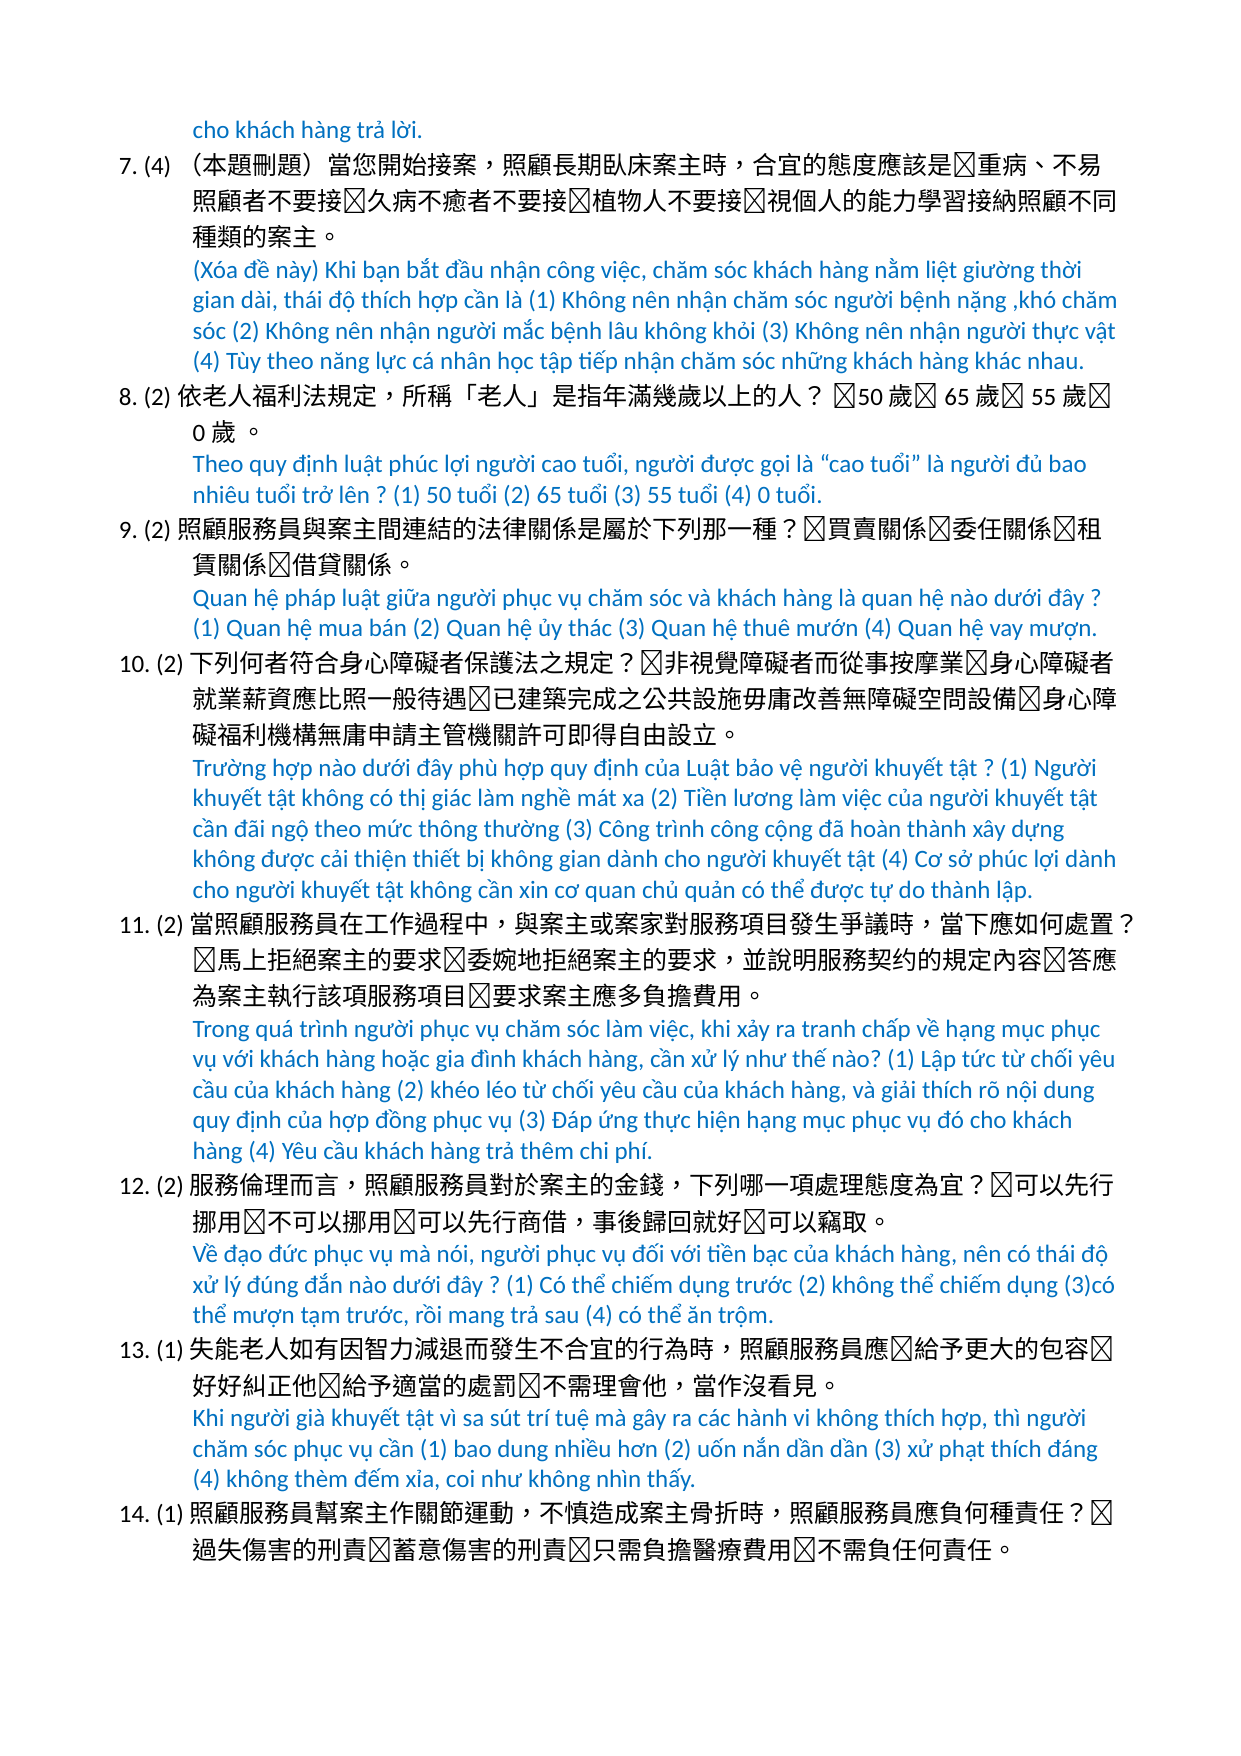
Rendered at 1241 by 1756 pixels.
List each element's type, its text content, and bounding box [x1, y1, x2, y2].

text 8. (2) 依老人福利法規定，所稱「老人」是指年滿幾歲以上的人？ 50 歲 65 歲 55 歲 0 歲 。 [119, 376, 1126, 448]
text 11. (2) 當照顧服務員在工作過程中，與案主或案家對服務項目發生爭議時，當下應如何處置？馬上拒絕案主的要求委婉地拒絕案主的要求，並說明服務契约的規定內容答應為案主執行該項服務項目要求案主應多負擔費用。 [119, 904, 1126, 1013]
text cho khách hàng trả lời. [192, 114, 1126, 145]
text Khi người già khuyết tật vì sa sút trí tuệ mà gây ra các hành vi không thích hợp, thì người chăm sóc phục vụ cần (1) bao dung nhiều hơn (2) uốn nắn dần dần (3) xử phạt thích đáng (4) không thèm đếm xỉa, coi như không nhìn thấy. [192, 1402, 1126, 1494]
text 7. (4) （本題刪題）當您開始接案，照顧長期臥床案主時，合宜的態度應該是重病、不易照顧者不要接久病不癒者不要接植物人不要接視個人的能力學習接納照顧不同種類的案主。 [119, 145, 1126, 254]
text 12. (2) 服務倫理而言，照顧服務員對於案主的金錢，下列哪一項處理態度為宜？可以先行挪用不可以挪用可以先行商借，事後歸回就好可以竊取。 [119, 1166, 1126, 1238]
text Trong quá trình người phục vụ chăm sóc làm việc, khi xảy ra tranh chấp về hạng mục phục vụ với khách hàng hoặc gia đình khách hàng, cần xử lý như thế nào? (1) Lập tức từ chối yêu cầu của khách hàng (2) khéo léo từ chối yêu cầu của khách hàng, và giải thích rõ nội dung quy định của hợp đồng phục vụ (3) Đáp ứng thực hiện hạng mục phục vụ đó cho khách hàng (4) Yêu cầu khách hàng trả thêm chi phí. [192, 1013, 1126, 1166]
text 10. (2) 下列何者符合身心障礙者保護法之規定？非視覺障礙者而從事按摩業身心障礙者就業薪資應比照一般待遇已建築完成之公共設施毋庸改善無障礙空問設備身心障礙福利機構無庸申請主管機關許可即得自由設立。 [119, 643, 1126, 752]
text (Xóa đề này) Khi bạn bắt đầu nhận công việc, chăm sóc khách hàng nằm liệt giường thời gian dài, thái độ thích hợp cần là (1) Không nên nhận chăm sóc người bệnh nặng ,khó chăm sóc (2) Không nên nhận người mắc bệnh lâu không khỏi (3) Không nên nhận người thực vật (4) Tùy theo năng lực cá nhân học tập tiếp nhận chăm sóc những khách hàng khác nhau. [192, 254, 1126, 376]
text 14. (1) 照顧服務員幫案主作關節運動，不慎造成案主骨折時，照顧服務員應負何種責任？過失傷害的刑責蓄意傷害的刑責只需負擔醫療費用不需負任何責任。 [119, 1494, 1126, 1566]
text Quan hệ pháp luật giữa người phục vụ chăm sóc và khách hàng là quan hệ nào dưới đây ?(1) Quan hệ mua bán (2) Quan hệ ủy thác (3) Quan hệ thuê mướn (4) Quan hệ vay mượn. [192, 582, 1126, 643]
text 9. (2) 照顧服務員與案主間連結的法律關係是屬於下列那一種？買賣關係委任關係租賃關係借貸關係。 [119, 509, 1126, 582]
text Theo quy định luật phúc lợi người cao tuổi, người được gọi là “cao tuổi” là người đủ bao nhiêu tuổi trở lên ? (1) 50 tuổi (2) 65 tuổi (3) 55 tuổi (4) 0 tuổi. [192, 448, 1126, 509]
text Trường hợp nào dưới đây phù hợp quy định của Luật bảo vệ người khuyết tật ? (1) Người khuyết tật không có thị giác làm nghề mát xa (2) Tiền lương làm việc của người khuyết tật cần đãi ngộ theo mức thông thường (3) Công trình công cộng đã hoàn thành xây dựng không được cải thiện thiết bị không gian dành cho người khuyết tật (4) Cơ sở phúc lợi dành cho người khuyết tật không cần xin cơ quan chủ quản có thể được tự do thành lập. [192, 752, 1126, 904]
text Về đạo đức phục vụ mà nói, người phục vụ đối với tiền bạc của khách hàng, nên có thái độ xử lý đúng đắn nào dưới đây ? (1) Có thể chiếm dụng trước (2) không thể chiếm dụng (3)có thể mượn tạm trước, rồi mang trả sau (4) có thể ăn trộm. [192, 1238, 1126, 1330]
text 13. (1) 失能老人如有因智力減退而發生不合宜的行為時，照顧服務員應給予更大的包容好好糾正他給予適當的處罰不需理會他，當作沒看見。 [119, 1330, 1126, 1402]
